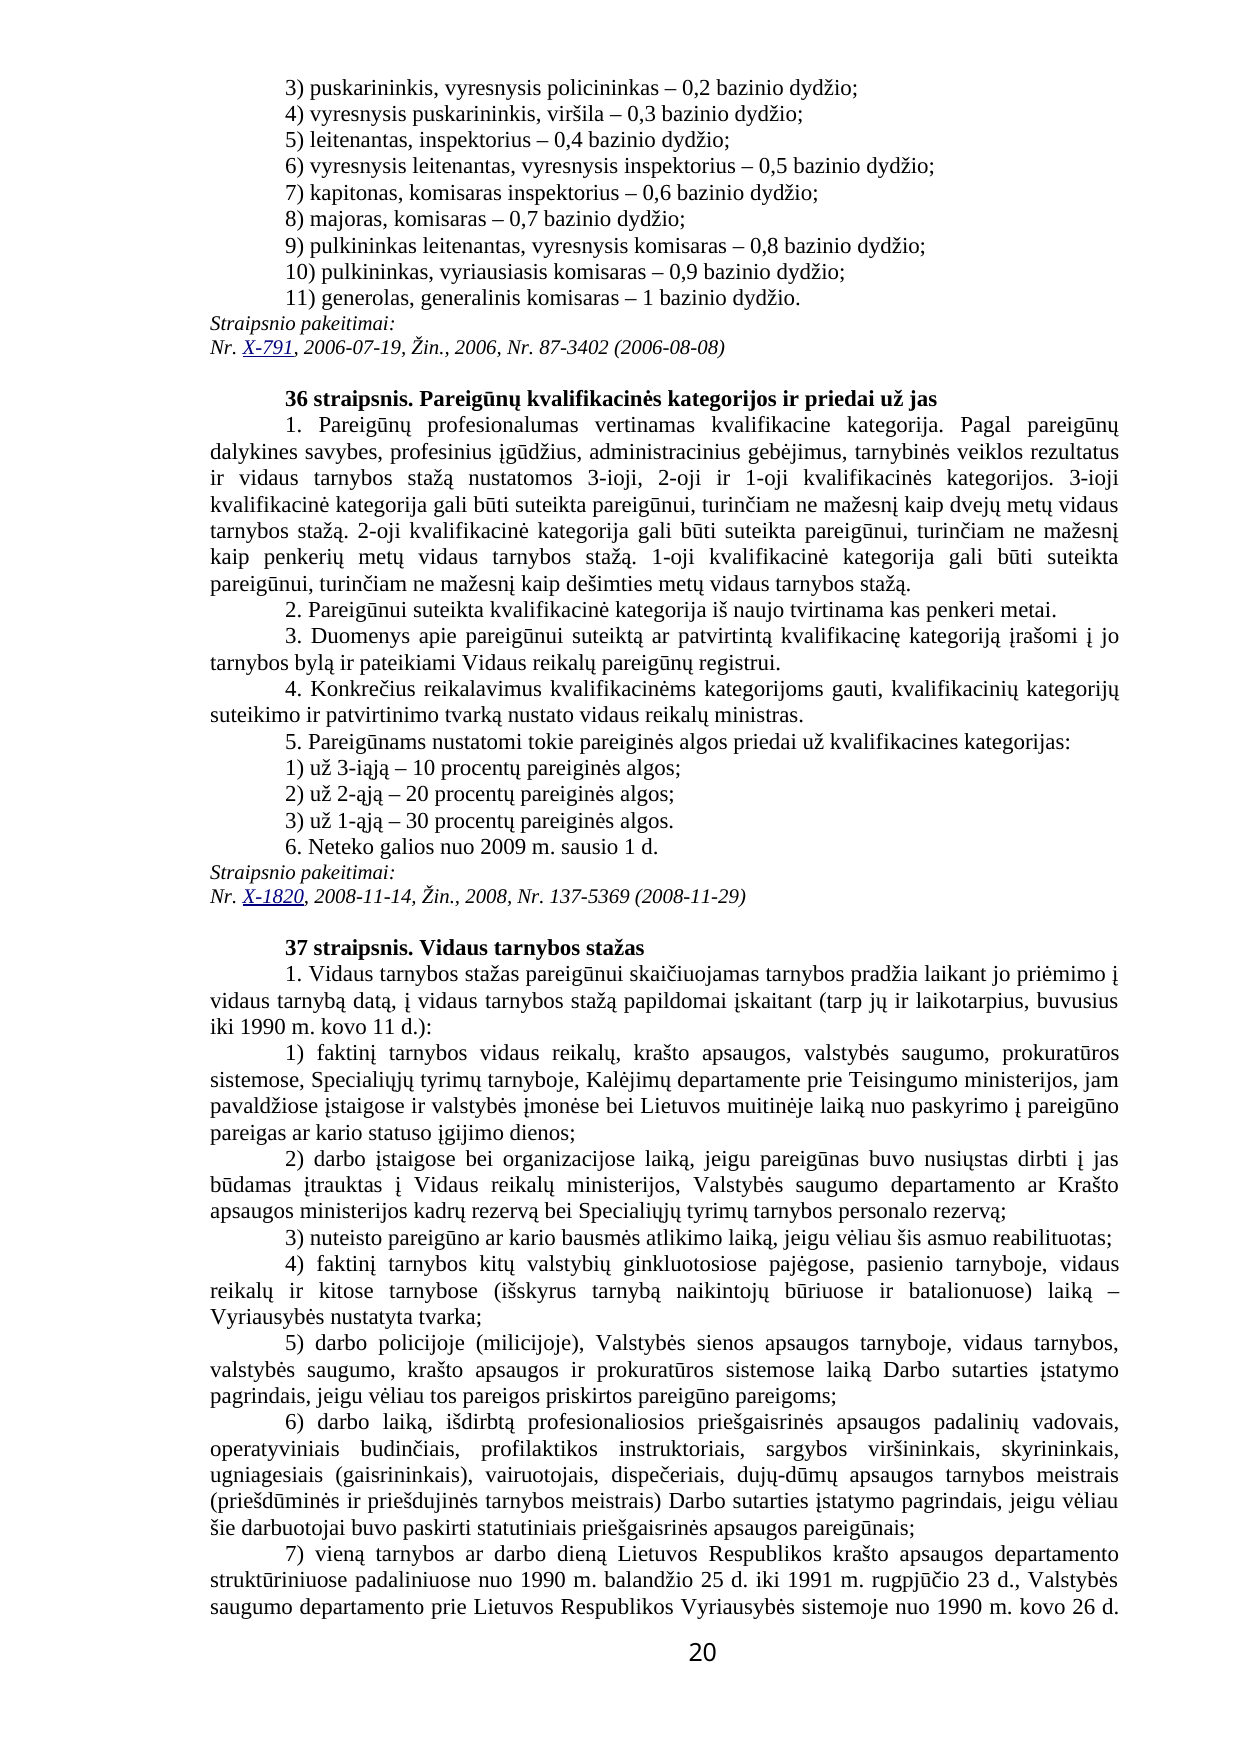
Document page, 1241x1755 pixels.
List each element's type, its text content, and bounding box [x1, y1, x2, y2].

text 7) vieną tarnybos ar darbo dieną Lietuvos Respublikos krašto apsaugos departamento struktūriniuose padaliniuose nuo 1990 m. balandžio 25 d. iki 1991 m. rugpjūčio 23 d., Valstybės saugumo departamento prie Lietuvos Respublikos Vyriausybės sistemoje nuo 1990 m. kovo 26 d. [210, 1540, 1120, 1619]
text 2) už 2-ąją – 20 procentų pareiginės algos; [210, 781, 1120, 807]
text 3. Duomenys apie pareigūnui suteiktą ar patvirtintą kvalifikacinę kategoriją įrašomi į jo tarnybos bylą ir pateikiami Vidaus reikalų pareigūnų registrui. [210, 622, 1120, 675]
text Straipsnio pakeitimai: [210, 311, 1120, 335]
text Straipsnio pakeitimai: [210, 859, 1120, 884]
text 4) faktinį tarnybos kitų valstybių ginkluotosiose pajėgose, pasienio tarnyboje, vidaus reikalų ir kitose tarnybose (išskyrus tarnybą naikintojų būriuose ir batalionuose) laiką – Vyriausybės nustatyta tvarka; [210, 1250, 1120, 1329]
text 3) už 1-ąją – 30 procentų pareiginės algos. [210, 807, 1120, 833]
text 2) darbo įstaigose bei organizacijose laiką, jeigu pareigūnas buvo nusiųstas dirbti į jas būdamas įtrauktas į Vidaus reikalų ministerijos, Valstybės saugumo departamento ar Krašto apsaugos ministerijos kadrų rezervą bei Specialiųjų tyrimų tarnybos personalo rezervą; [210, 1145, 1120, 1224]
text 5. Pareigūnams nustatomi tokie pareiginės algos priedai už kvalifikacines kategorijas: [210, 728, 1120, 754]
text 4) vyresnysis puskarininkis, viršila – 0,3 bazinio dydžio; [210, 100, 1120, 126]
text 9) pulkininkas leitenantas, vyresnysis komisaras – 0,8 bazinio dydžio; [210, 232, 1120, 258]
text 1. Pareigūnų profesionalumas vertinamas kvalifikacine kategorija. Pagal pareigūnų dalykines savybes, profesinius įgūdžius, administracinius gebėjimus, tarnybinės veiklos rezultatus ir vidaus tarnybos stažą nustatomos 3-ioji, 2-oji ir 1-oji kvalifikacinės kategorijos. 3-ioji kvalifikacinė kategorija gali būti suteikta pareigūnui, turinčiam ne mažesnį kaip dvejų metų vidaus tarnybos stažą. 2-oji kvalifikacinė kategorija gali būti suteikta pareigūnui, turinčiam ne mažesnį kaip penkerių metų vidaus tarnybos stažą. 1-oji kvalifikacinė kategorija gali būti suteikta pareigūnui, turinčiam ne mažesnį kaip dešimties metų vidaus tarnybos stažą. [210, 412, 1120, 596]
text 36 straipsnis. Pareigūnų kvalifikacinės kategorijos ir priedai už jas [210, 385, 1120, 412]
text 8) majoras, komisaras – 0,7 bazinio dydžio; [210, 205, 1120, 232]
text Nr. X-791, 2006-07-19, Žin., 2006, Nr. 87-3402 (2006-08-08) [210, 335, 1120, 359]
text 6. Neteko galios nuo 2009 m. sausio 1 d. [210, 833, 1120, 859]
text 6) darbo laiką, išdirbtą profesionaliosios priešgaisrinės apsaugos padalinių vadovais, operatyviniais budinčiais, profilaktikos instruktoriais, sargybos viršininkais, skyrininkais, ugniagesiais (gaisrininkais), vairuotojais, dispečeriais, dujų-dūmų apsaugos tarnybos meistrais (priešdūminės ir priešdujinės tarnybos meistrais) Darbo sutarties įstatymo pagrindais, jeigu vėliau šie darbuotojai buvo paskirti statutiniais priešgaisrinės apsaugos pareigūnais; [210, 1408, 1120, 1540]
text 7) kapitonas, komisaras inspektorius – 0,6 bazinio dydžio; [210, 179, 1120, 205]
text Nr. X-1820, 2008-11-14, Žin., 2008, Nr. 137-5369 (2008-11-29) [210, 884, 1120, 908]
text 5) darbo policijoje (milicijoje), Valstybės sienos apsaugos tarnyboje, vidaus tarnybos, valstybės saugumo, krašto apsaugos ir prokuratūros sistemose laiką Darbo sutarties įstatymo pagrindais, jeigu vėliau tos pareigos priskirtos pareigūno pareigoms; [210, 1329, 1120, 1408]
text 3) nuteisto pareigūno ar kario bausmės atlikimo laiką, jeigu vėliau šis asmuo reabilituotas; [210, 1224, 1120, 1250]
text 6) vyresnysis leitenantas, vyresnysis inspektorius – 0,5 bazinio dydžio; [210, 153, 1120, 179]
text 37 straipsnis. Vidaus tarnybos stažas [210, 934, 1120, 960]
text 2. Pareigūnui suteikta kvalifikacinė kategorija iš naujo tvirtinama kas penkeri metai. [210, 596, 1120, 622]
text 5) leitenantas, inspektorius – 0,4 bazinio dydžio; [210, 126, 1120, 153]
text 1. Vidaus tarnybos stažas pareigūnui skaičiuojamas tarnybos pradžia laikant jo priėmimo į vidaus tarnybą datą, į vidaus tarnybos stažą papildomai įskaitant (tarp jų ir laikotarpius, buvusius iki 1990 m. kovo 11 d.): [210, 960, 1120, 1039]
text 1) už 3-iąją – 10 procentų pareiginės algos; [210, 754, 1120, 781]
text 3) puskarininkis, vyresnysis policininkas – 0,2 bazinio dydžio; [210, 73, 1120, 100]
text 11) generolas, generalinis komisaras – 1 bazinio dydžio. [210, 284, 1120, 311]
text 4. Konkrečius reikalavimus kvalifikacinėms kategorijoms gauti, kvalifikacinių kategorijų suteikimo ir patvirtinimo tvarką nustato vidaus reikalų ministras. [210, 675, 1120, 728]
text 10) pulkininkas, vyriausiasis komisaras – 0,9 bazinio dydžio; [210, 258, 1120, 284]
text 1) faktinį tarnybos vidaus reikalų, krašto apsaugos, valstybės saugumo, prokuratūros sistemose, Specialiųjų tyrimų tarnyboje, Kalėjimų departamente prie Teisingumo ministerijos, jam pavaldžiose įstaigose ir valstybės įmonėse bei Lietuvos muitinėje laiką nuo paskyrimo į pareigūno pareigas ar kario statuso įgijimo dienos; [210, 1039, 1120, 1145]
